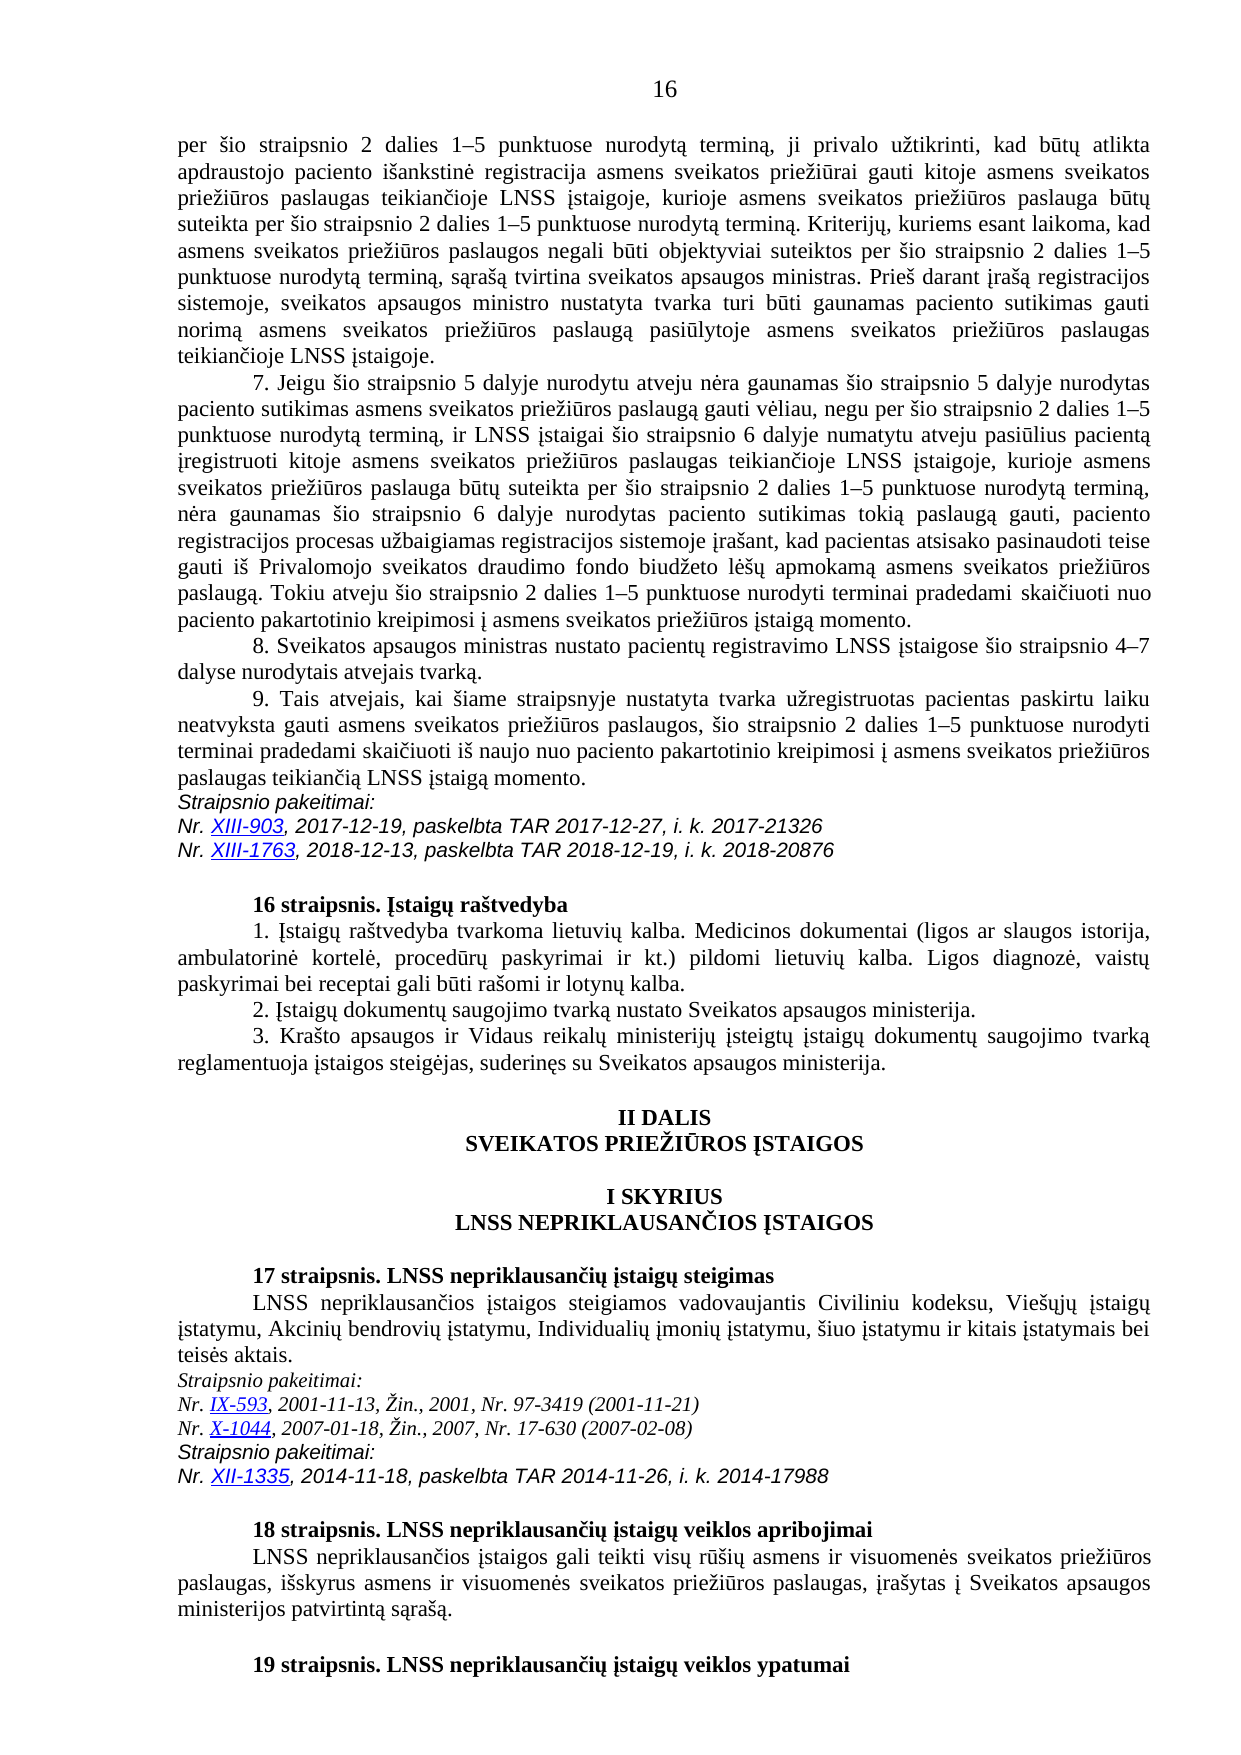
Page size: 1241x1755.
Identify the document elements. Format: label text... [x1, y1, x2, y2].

text I skyrius [177, 1183, 1152, 1209]
text Sveikatos priežiūros įstaigos [177, 1130, 1152, 1157]
text Nr. XIII-1763, 2018-12-13, paskelbta TAR 2018-12-19, i. k. 2018-20876 [177, 838, 1152, 862]
text 19 straipsnis. LNSS nepriklausančių įstaigų veiklos ypatumai [177, 1651, 1152, 1677]
text Straipsnio pakeitimai: [177, 1440, 1152, 1464]
text Straipsnio pakeitimai: [177, 790, 1152, 814]
text 1. Įstaigų raštvedyba tvarkoma lietuvių kalba. Medicinos dokumentai (ligos ar slaugos istorija, ambulatorinė kortelė, procedūrų paskyrimai ir kt.) pildomi lietuvių kalba. Ligos diagnozė, vaistų paskyrimai bei receptai gali būti rašomi ir lotynų kalba. [177, 917, 1152, 996]
text Nr. XII-1335, 2014-11-18, paskelbta TAR 2014-11-26, i. k. 2014-17988 [177, 1464, 1152, 1488]
text 8. Sveikatos apsaugos ministras nustato pacientų registravimo LNSS įstaigose šio straipsnio 4–7 dalyse nurodytais atvejais tvarką. [177, 632, 1152, 685]
text Nr. IX-593, 2001-11-13, Žin., 2001, Nr. 97-3419 (2001-11-21) [177, 1392, 1152, 1416]
text 2. Įstaigų dokumentų saugojimo tvarką nustato Sveikatos apsaugos ministerija. [177, 996, 1152, 1023]
text 3. Krašto apsaugos ir Vidaus reikalų ministerijų įsteigtų įstaigų dokumentų saugojimo tvarką reglamentuoja įstaigos steigėjas, suderinęs su Sveikatos apsaugos ministerija. [177, 1023, 1152, 1075]
text Nr. X-1044, 2007-01-18, Žin., 2007, Nr. 17-630 (2007-02-08) [177, 1416, 1152, 1440]
text 18 straipsnis. LNSS nepriklausančių įstaigų veiklos apribojimai [177, 1516, 1152, 1543]
text II dalis [177, 1104, 1152, 1130]
text Straipsnio pakeitimai: [177, 1368, 1152, 1392]
text 16 straipsnis. Įstaigų raštvedyba [177, 891, 1152, 917]
text 7. Jeigu šio straipsnio 5 dalyje nurodytu atveju nėra gaunamas šio straipsnio 5 dalyje nurodytas paciento sutikimas asmens sveikatos priežiūros paslaugą gauti vėliau, negu per šio straipsnio 2 dalies 1–5 punktuose nurodytą terminą, ir LNSS įstaigai šio straipsnio 6 dalyje numatytu atveju pasiūlius pacientą įregistruoti kitoje asmens sveikatos priežiūros paslaugas teikiančioje LNSS įstaigoje, kurioje asmens sveikatos priežiūros paslauga būtų suteikta per šio straipsnio 2 dalies 1–5 punktuose nurodytą terminą, nėra gaunamas šio straipsnio 6 dalyje nurodytas paciento sutikimas tokią paslaugą gauti, paciento registracijos procesas užbaigiamas registracijos sistemoje įrašant, kad pacientas atsisako pasinaudoti teise gauti iš Privalomojo sveikatos draudimo fondo biudžeto lėšų apmokamą asmens sveikatos priežiūros paslaugą. Tokiu atveju šio straipsnio 2 dalies 1–5 punktuose nurodyti terminai pradedami skaičiuoti nuo paciento pakartotinio kreipimosi į asmens sveikatos priežiūros įstaigą momento. [177, 368, 1152, 632]
text LNSS nepriklausančios įstaigos steigiamos vadovaujantis Civiliniu kodeksu, Viešųjų įstaigų įstatymu, Akcinių bendrovių įstatymu, Individualių įmonių įstatymu, šiuo įstatymu ir kitais įstatymais bei teisės aktais. [177, 1288, 1152, 1368]
text 9. Tais atvejais, kai šiame straipsnyje nustatyta tvarka užregistruotas pacientas paskirtu laiku neatvyksta gauti asmens sveikatos priežiūros paslaugos, šio straipsnio 2 dalies 1–5 punktuose nurodyti terminai pradedami skaičiuoti iš naujo nuo paciento pakartotinio kreipimosi į asmens sveikatos priežiūros paslaugas teikiančią LNSS įstaigą momento. [177, 685, 1152, 790]
text LNSS NEPRIKLAUSANČIOS įstaigOS [177, 1209, 1152, 1236]
text Nr. XIII-903, 2017-12-19, paskelbta TAR 2017-12-27, i. k. 2017-21326 [177, 814, 1152, 838]
text per šio straipsnio 2 dalies 1–5 punktuose nurodytą terminą, ji privalo užtikrinti, kad būtų atlikta apdraustojo paciento išankstinė registracija asmens sveikatos priežiūrai gauti kitoje asmens sveikatos priežiūros paslaugas teikiančioje LNSS įstaigoje, kurioje asmens sveikatos priežiūros paslauga būtų suteikta per šio straipsnio 2 dalies 1–5 punktuose nurodytą terminą. Kriterijų, kuriems esant laikoma, kad asmens sveikatos priežiūros paslaugos negali būti objektyviai suteiktos per šio straipsnio 2 dalies 1–5 punktuose nurodytą terminą, sąrašą tvirtina sveikatos apsaugos ministras. Prieš darant įrašą registracijos sistemoje, sveikatos apsaugos ministro nustatyta tvarka turi būti gaunamas paciento sutikimas gauti norimą asmens sveikatos priežiūros paslaugą pasiūlytoje asmens sveikatos priežiūros paslaugas teikiančioje LNSS įstaigoje. [177, 131, 1152, 368]
text 17 straipsnis. LNSS nepriklausančių įstaigų steigimas [177, 1262, 1152, 1288]
text LNSS nepriklausančios įstaigos gali teikti visų rūšių asmens ir visuomenės sveikatos priežiūros paslaugas, išskyrus asmens ir visuomenės sveikatos priežiūros paslaugas, įrašytas į Sveikatos apsaugos ministerijos patvirtintą sąrašą. [177, 1543, 1152, 1622]
